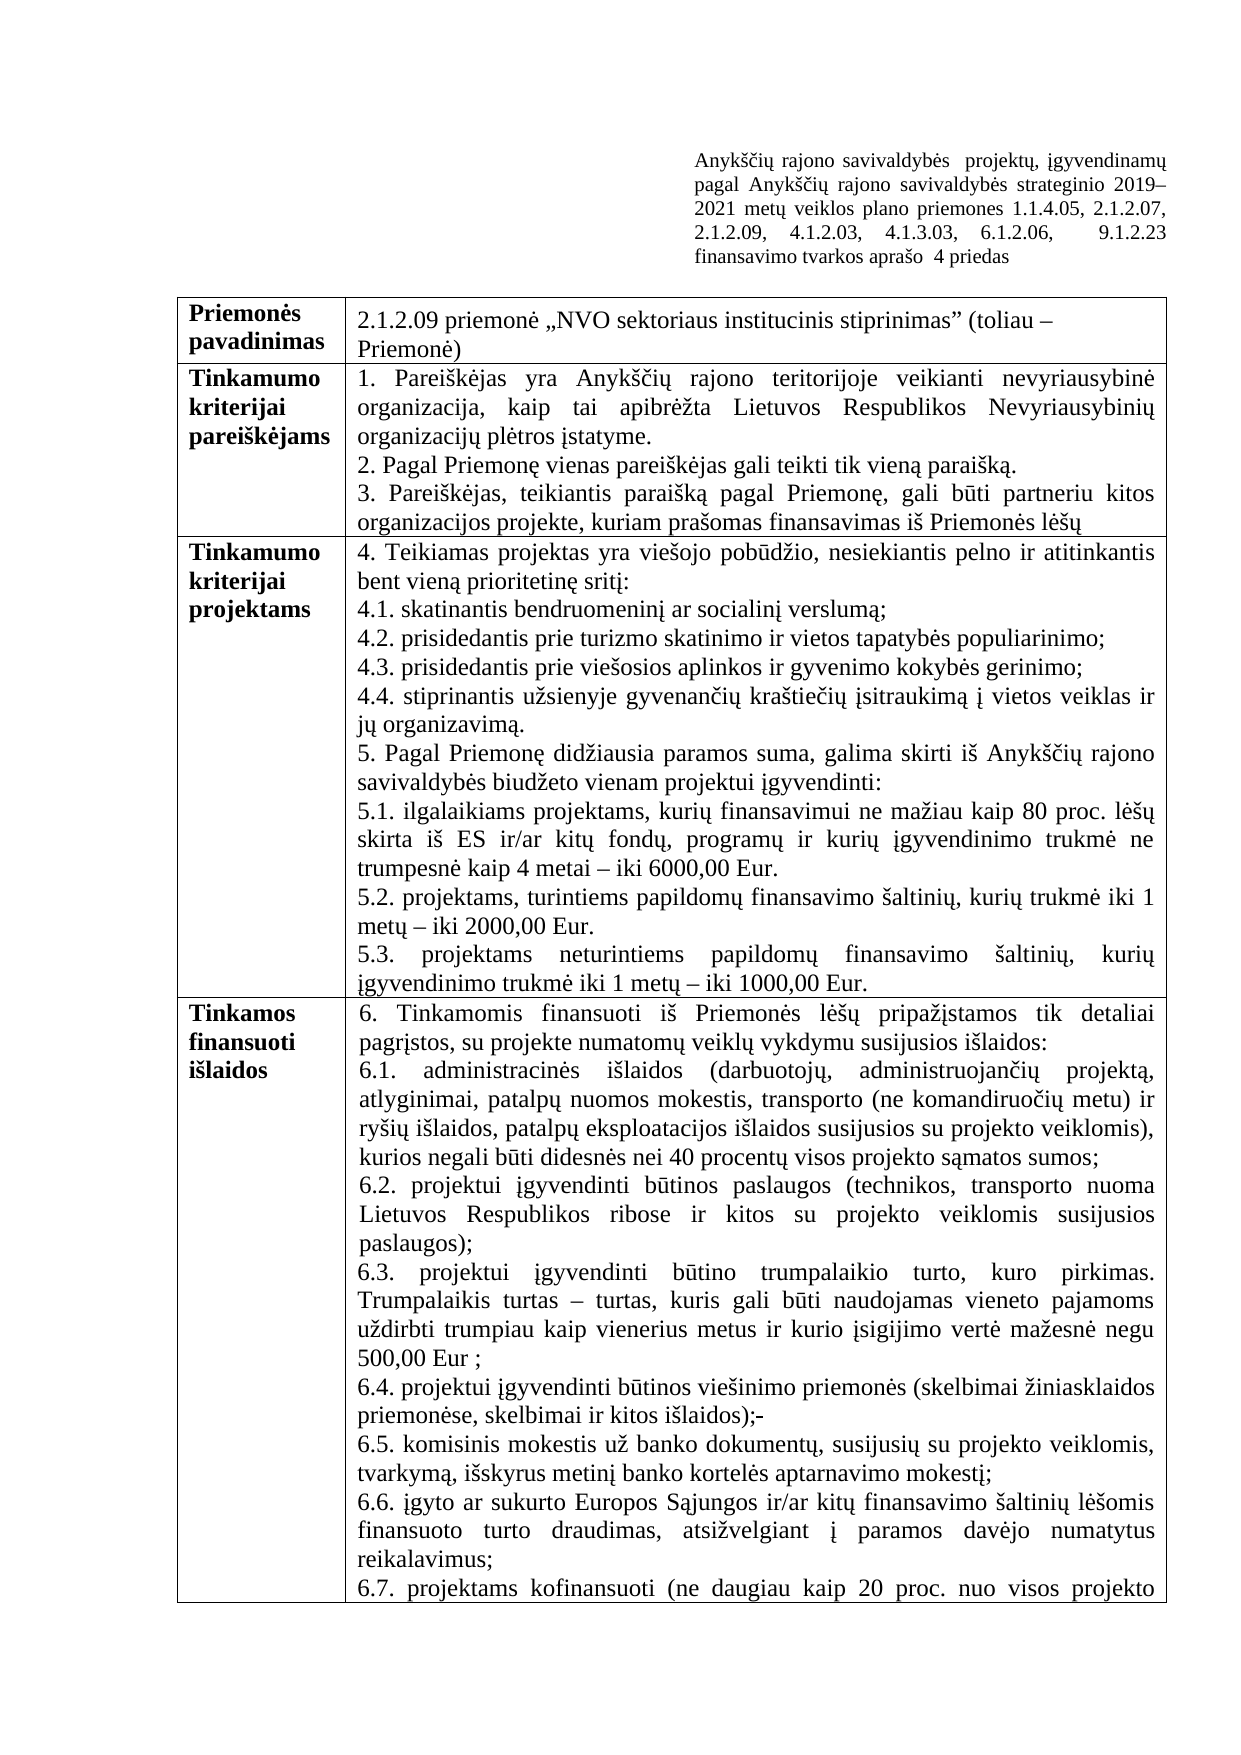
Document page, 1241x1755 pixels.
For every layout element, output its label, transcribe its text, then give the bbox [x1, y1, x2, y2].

table_cell Tinkamos finansuoti išlaidos [178, 998, 345, 1602]
table_header 2.1.2.09 priemonė „NVO sektoriaus institucinis stiprinimas” (toliau – Priemonė) [346, 298, 1166, 362]
table_cell Tinkamumo kriterijai pareiškėjams [178, 364, 345, 536]
table_header Priemonės pavadinimas [178, 298, 345, 362]
table_cell 6. Tinkamomis finansuoti iš Priemonės lėšų pripažįstamos tik detaliai pagrįstos, su projekte numatomų veiklų vykdymu susijusios išlaidos: 6.1. administracinės išlaidos (darbuotojų, administruojančių projektą, atlyginimai, patalpų nuomos mokestis, transporto (ne komandiruočių metu) ir ryšių išlaidos, patalpų eksploatacijos išlaidos susijusios su projekto veiklomis), kurios negali būti didesnės nei 40 procentų visos projekto sąmatos sumos; 6.2. projektui įgyvendinti būtinos paslaugos (technikos, transporto nuoma Lietuvos Respublikos ribose ir kitos su projekto veiklomis susijusios paslaugos); 6.3. projektui įgyvendinti būtino trumpalaikio turto, kuro pirkimas. Trumpalaikis turtas – turtas, kuris gali būti naudojamas vieneto pajamoms uždirbti trumpiau kaip vienerius metus ir kurio įsigijimo vertė mažesnė negu 500,00 Eur ; 6.4. projektui įgyvendinti būtinos viešinimo priemonės (skelbimai žiniasklaidos priemonėse, skelbimai ir kitos išlaidos); 6.5. komisinis mokestis už banko dokumentų, susijusių su projekto veiklomis, tvarkymą, išskyrus metinį banko kortelės aptarnavimo mokestį; 6.6. įgyto ar sukurto Europos Sąjungos ir/ar kitų finansavimo šaltinių lėšomis finansuoto turto draudimas, atsižvelgiant į paramos davėjo numatytus reikalavimus; 6.7. projektams kofinansuoti (ne daugiau kaip 20 proc. nuo visos projekto [346, 998, 1166, 1602]
table_cell 1. Pareiškėjas yra Anykščių rajono teritorijoje veikianti nevyriausybinė organizacija, kaip tai apibrėžta Lietuvos Respublikos Nevyriausybinių organizacijų plėtros įstatyme. 2. Pagal Priemonę vienas pareiškėjas gali teikti tik vieną paraišką. 3. Pareiškėjas, teikiantis paraišką pagal Priemonę, gali būti partneriu kitos organizacijos projekte, kuriam prašomas finansavimas iš Priemonės lėšų [346, 364, 1166, 536]
table_cell Tinkamumo kriterijai projektams [178, 537, 345, 997]
table_cell 4. Teikiamas projektas yra viešojo pobūdžio, nesiekiantis pelno ir atitinkantis bent vieną prioritetinę sritį: 4.1. skatinantis bendruomeninį ar socialinį verslumą; 4.2. prisidedantis prie turizmo skatinimo ir vietos tapatybės populiarinimo; 4.3. prisidedantis prie viešosios aplinkos ir gyvenimo kokybės gerinimo; 4.4. stiprinantis užsienyje gyvenančių kraštiečių įsitraukimą į vietos veiklas ir jų organizavimą. 5. Pagal Priemonę didžiausia paramos suma, galima skirti iš Anykščių rajono savivaldybės biudžeto vienam projektui įgyvendinti: 5.1. ilgalaikiams projektams, kurių finansavimui ne mažiau kaip 80 proc. lėšų skirta iš ES ir/ar kitų fondų, programų ir kurių įgyvendinimo trukmė ne trumpesnė kaip 4 metai – iki 6000,00 Eur. 5.2. projektams, turintiems papildomų finansavimo šaltinių, kurių trukmė iki 1 metų – iki 2000,00 Eur. 5.3. projektams neturintiems papildomų finansavimo šaltinių, kurių įgyvendinimo trukmė iki 1 metų – iki 1000,00 Eur. [346, 537, 1166, 997]
text Anykščių rajono savivaldybės projektų, įgyvendinamų pagal Anykščių rajono savivaldybės strateginio 2019–2021 metų veiklos plano priemones 1.1.4.05, 2.1.2.07, 2.1.2.09, 4.1.2.03, 4.1.3.03, 6.1.2.06, 9.1.2.23 finansavimo tvarkos aprašo 4 priedas [694, 148, 1167, 268]
